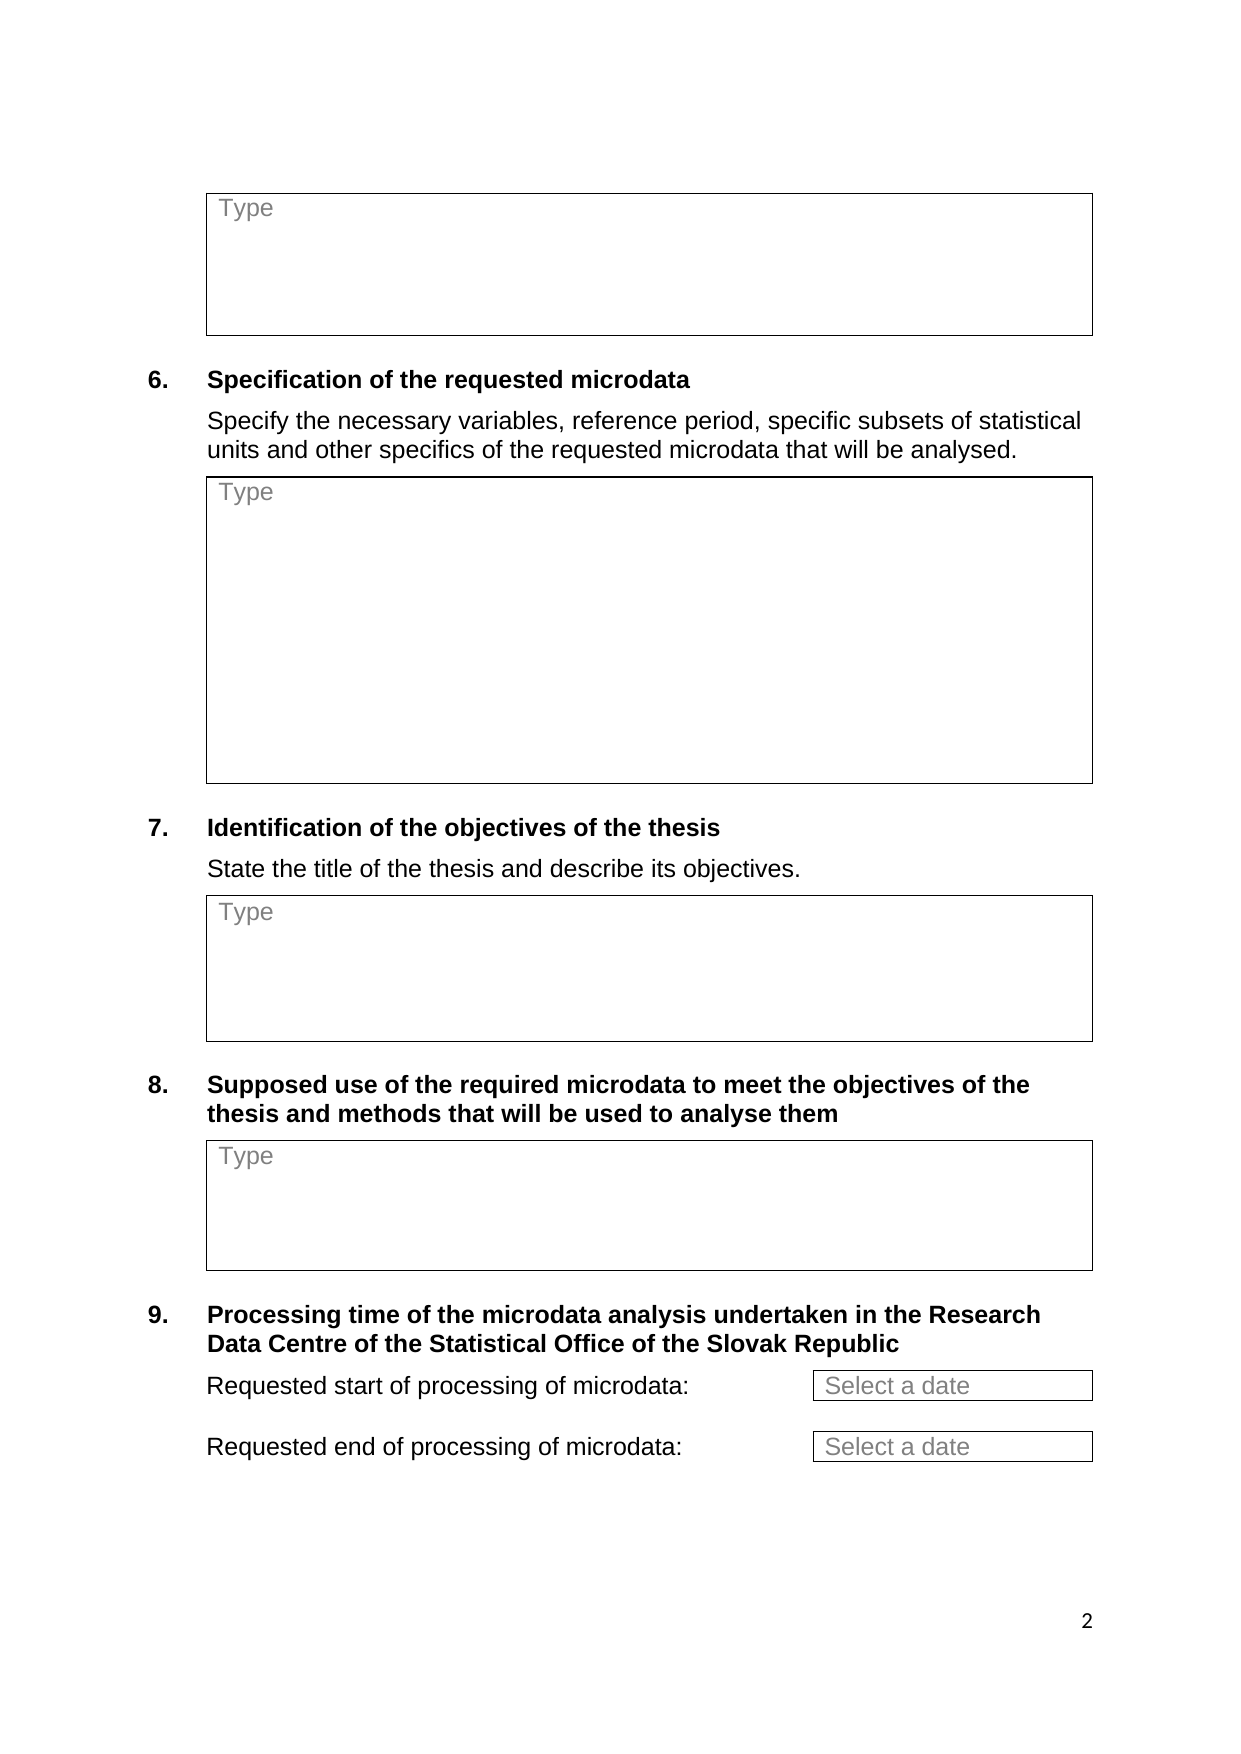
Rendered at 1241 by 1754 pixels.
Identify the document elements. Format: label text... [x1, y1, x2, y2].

table_header Requested start of processing of microdata: [195, 1370, 813, 1400]
table_header Type [207, 896, 1092, 1041]
text Specify the necessary variables, reference period, specific subsets of statistical units and other specifics of the requested microdata that will be analysed. [207, 406, 1092, 464]
text State the title of the thesis and describe its objectives. [148, 854, 1092, 883]
table_header Select a date [814, 1371, 1092, 1400]
list Supposed use of the required microdata to meet the objectives of the thesis and methods that will be used to analyse them [148, 1070, 1092, 1128]
list Identification of the objectives of the thesis [148, 813, 1092, 842]
table_header Type [207, 194, 1092, 335]
table_header Select a date [814, 1432, 1092, 1461]
table_header Requested end of processing of microdata: [195, 1431, 813, 1461]
list Specification of the requested microdata [148, 365, 1092, 394]
table_header Type [207, 1141, 1092, 1270]
table_header Type [207, 478, 1092, 783]
list Processing time of the microdata analysis undertaken in the Research Data Centre of the Statistical Office of the Slovak Republic [148, 1300, 1092, 1357]
